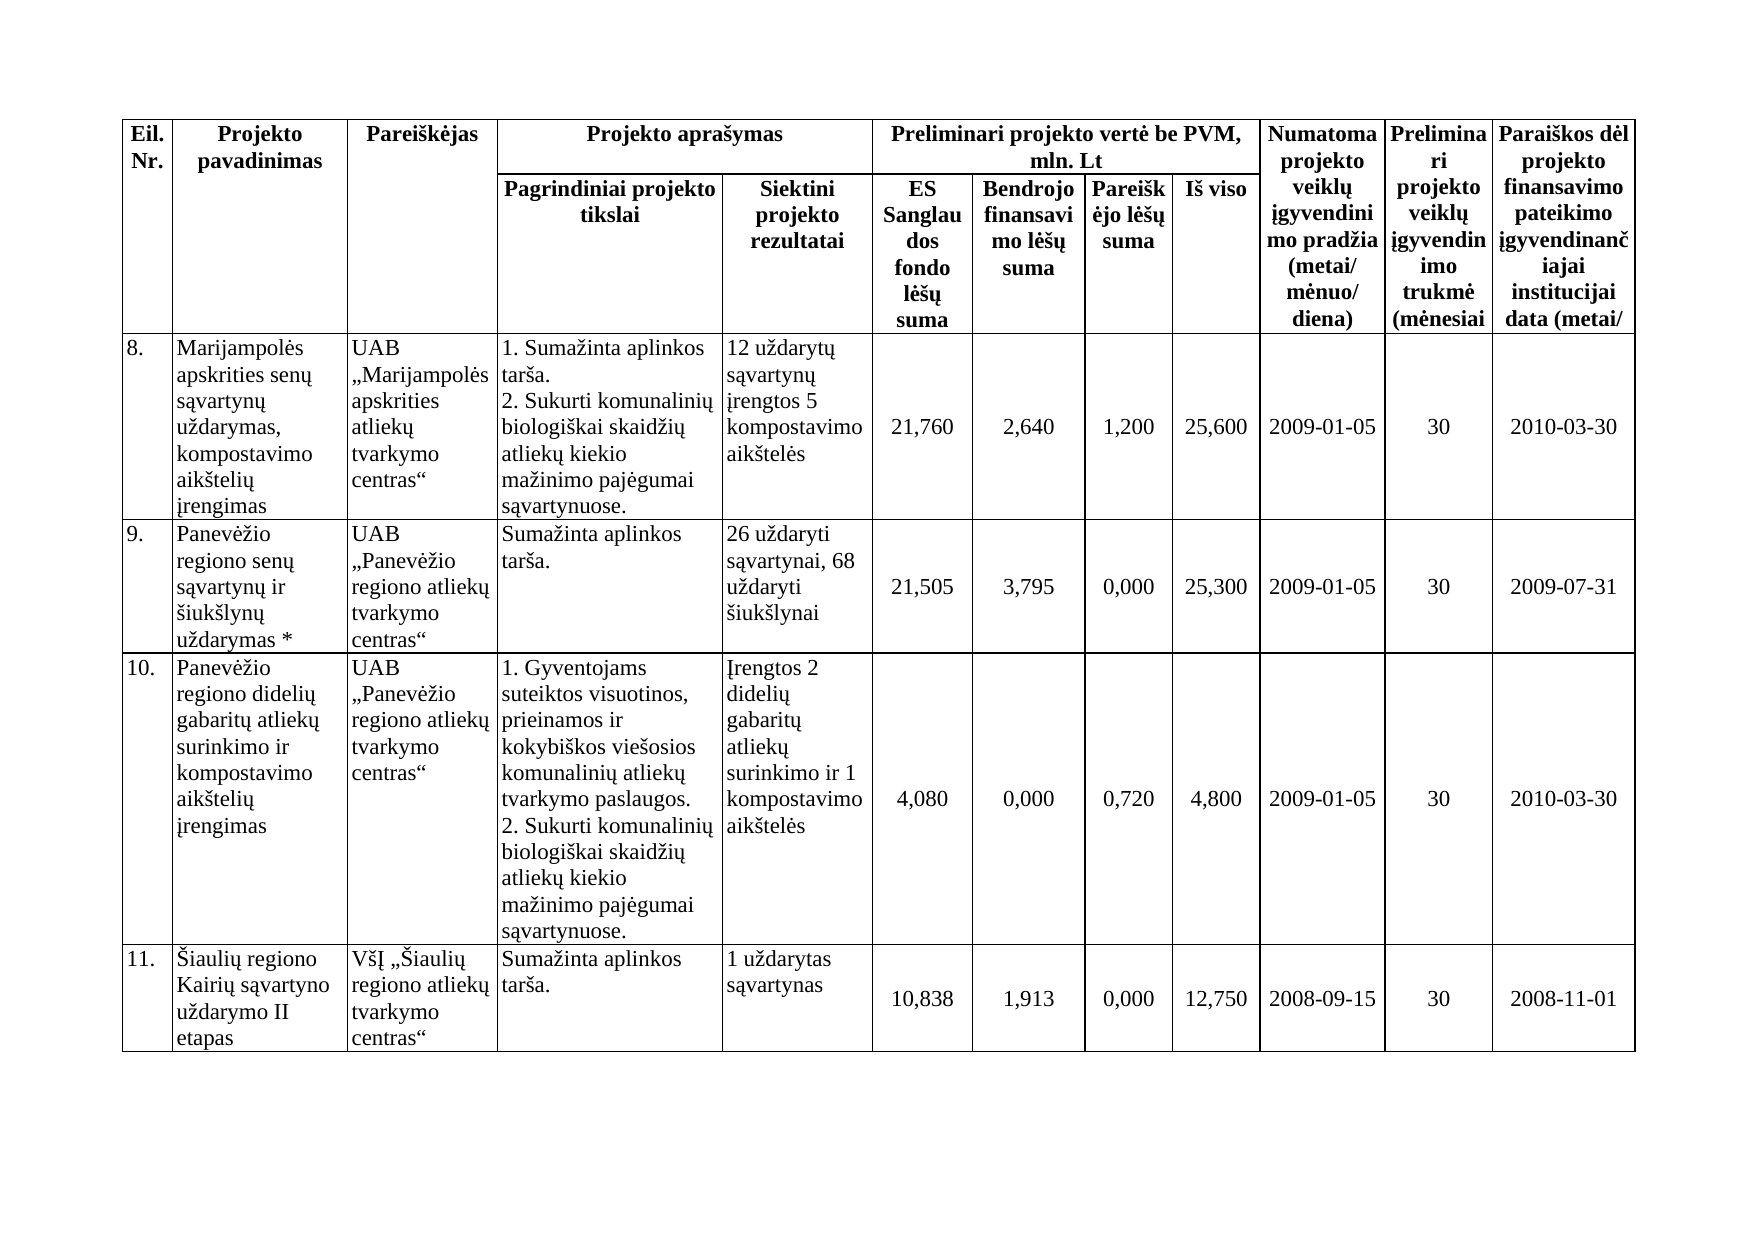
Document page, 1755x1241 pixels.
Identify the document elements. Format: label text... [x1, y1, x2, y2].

table_cell 2009-01-05 [1261, 520, 1384, 652]
table_cell 1,200 [1086, 334, 1172, 519]
table_cell UAB „Panevėžio regiono atliekų tvarkymo centras“ [348, 520, 497, 652]
table_cell 0,000 [1086, 945, 1172, 1051]
table_cell Panevėžio regiono didelių gabaritų atliekų surinkimo ir kompostavimo aikštelių įrengimas [173, 654, 347, 943]
table_cell 2,640 [973, 334, 1084, 519]
table_header Numatoma projekto veiklų įgyvendinimo pradžia (metai/ mėnuo/ diena) [1261, 120, 1384, 333]
table_cell Šiaulių regiono Kairių sąvartyno uždarymo II etapas [173, 945, 347, 1051]
table_cell Pagrindiniai projekto tikslai [498, 175, 722, 333]
table_cell Sumažinta aplinkos tarša. [498, 520, 722, 652]
table_cell 0,000 [973, 654, 1084, 943]
table_cell 2008-09-15 [1261, 945, 1384, 1051]
table_cell 3,795 [973, 520, 1084, 652]
table_cell 4,080 [873, 654, 972, 943]
table_cell 2009-01-05 [1261, 654, 1384, 943]
table_cell 9. [123, 520, 172, 652]
table_header Preliminari projekto veiklų įgyvendinimo trukmė (mėnesiais) [1386, 120, 1492, 333]
table_cell ES Sanglaudos fondo lėšų suma [873, 175, 972, 333]
table_cell 30 [1386, 520, 1492, 652]
table_cell 2009-01-05 [1261, 334, 1384, 519]
table_cell Siektini projekto rezultatai [723, 175, 872, 333]
table_header Preliminari projekto vertė be PVM, mln. Lt [873, 120, 1259, 173]
table_cell 11. [123, 945, 172, 1051]
table_cell 25,300 [1173, 520, 1259, 652]
table_cell VšĮ „Šiaulių regiono atliekų tvarkymo centras“ [348, 945, 497, 1051]
table_cell 25,600 [1173, 334, 1259, 519]
table_cell Panevėžio regiono senų sąvartynų ir šiukšlynų uždarymas * [173, 520, 347, 652]
table_cell 4,800 [1173, 654, 1259, 943]
table_cell 30 [1386, 654, 1492, 943]
table_cell Sumažinta aplinkos tarša. [498, 945, 722, 1051]
table_cell 1. Gyventojams suteiktos visuotinos, prieinamos ir kokybiškos viešosios komunalinių atliekų tvarkymo paslaugos. 2. Sukurti komunalinių biologiškai skaidžių atliekų kiekio mažinimo pajėgumai sąvartynuose. [498, 654, 722, 943]
table_cell Bendrojo finansavimo lėšų suma [973, 175, 1084, 333]
table_cell Iš viso [1173, 175, 1259, 333]
table_cell 1. Sumažinta aplinkos tarša. 2. Sukurti komunalinių biologiškai skaidžių atliekų kiekio mažinimo pajėgumai sąvartynuose. [498, 334, 722, 519]
table_cell 30 [1386, 945, 1492, 1051]
table_cell 2010-03-30 [1493, 334, 1634, 519]
table_cell UAB „Panevėžio regiono atliekų tvarkymo centras“ [348, 654, 497, 943]
table_cell 0,000 [1086, 520, 1172, 652]
table_cell 21,505 [873, 520, 972, 652]
table_cell 2010-03-30 [1493, 654, 1634, 943]
table_cell 1,913 [973, 945, 1084, 1051]
table_cell 2009-07-31 [1493, 520, 1634, 652]
table_header Paraiškos dėl projekto finansavimo pateikimo įgyvendinančiajai institucijai data (metai/ mėnuo/ diena) [1493, 120, 1634, 333]
table_cell 10. [123, 654, 172, 943]
table_header Projekto aprašymas [498, 120, 872, 173]
table_header Pareiškėjas [348, 120, 497, 333]
table_cell Pareiškėjo lėšų suma [1086, 175, 1172, 333]
table_cell 26 uždaryti sąvartynai, 68 uždaryti šiukšlynai [723, 520, 872, 652]
table_cell 2008-11-01 [1493, 945, 1634, 1051]
table_cell UAB „Marijampolės apskrities atliekų tvarkymo centras“ [348, 334, 497, 519]
table_cell 30 [1386, 334, 1492, 519]
table_header Projekto pavadinimas [173, 120, 347, 333]
table_header Eil. Nr. [123, 120, 172, 333]
table_cell 12 uždarytų sąvartynų įrengtos 5 kompostavimo aikštelės [723, 334, 872, 519]
table_cell 10,838 [873, 945, 972, 1051]
table_cell 1 uždarytas sąvartynas [723, 945, 872, 1051]
table_cell 21,760 [873, 334, 972, 519]
table_cell Marijampolės apskrities senų sąvartynų uždarymas, kompostavimo aikštelių įrengimas [173, 334, 347, 519]
table_cell 8. [123, 334, 172, 519]
table_cell 0,720 [1086, 654, 1172, 943]
table_cell Įrengtos 2 didelių gabaritų atliekų surinkimo ir 1 kompostavimo aikštelės [723, 654, 872, 943]
table_cell 12,750 [1173, 945, 1259, 1051]
